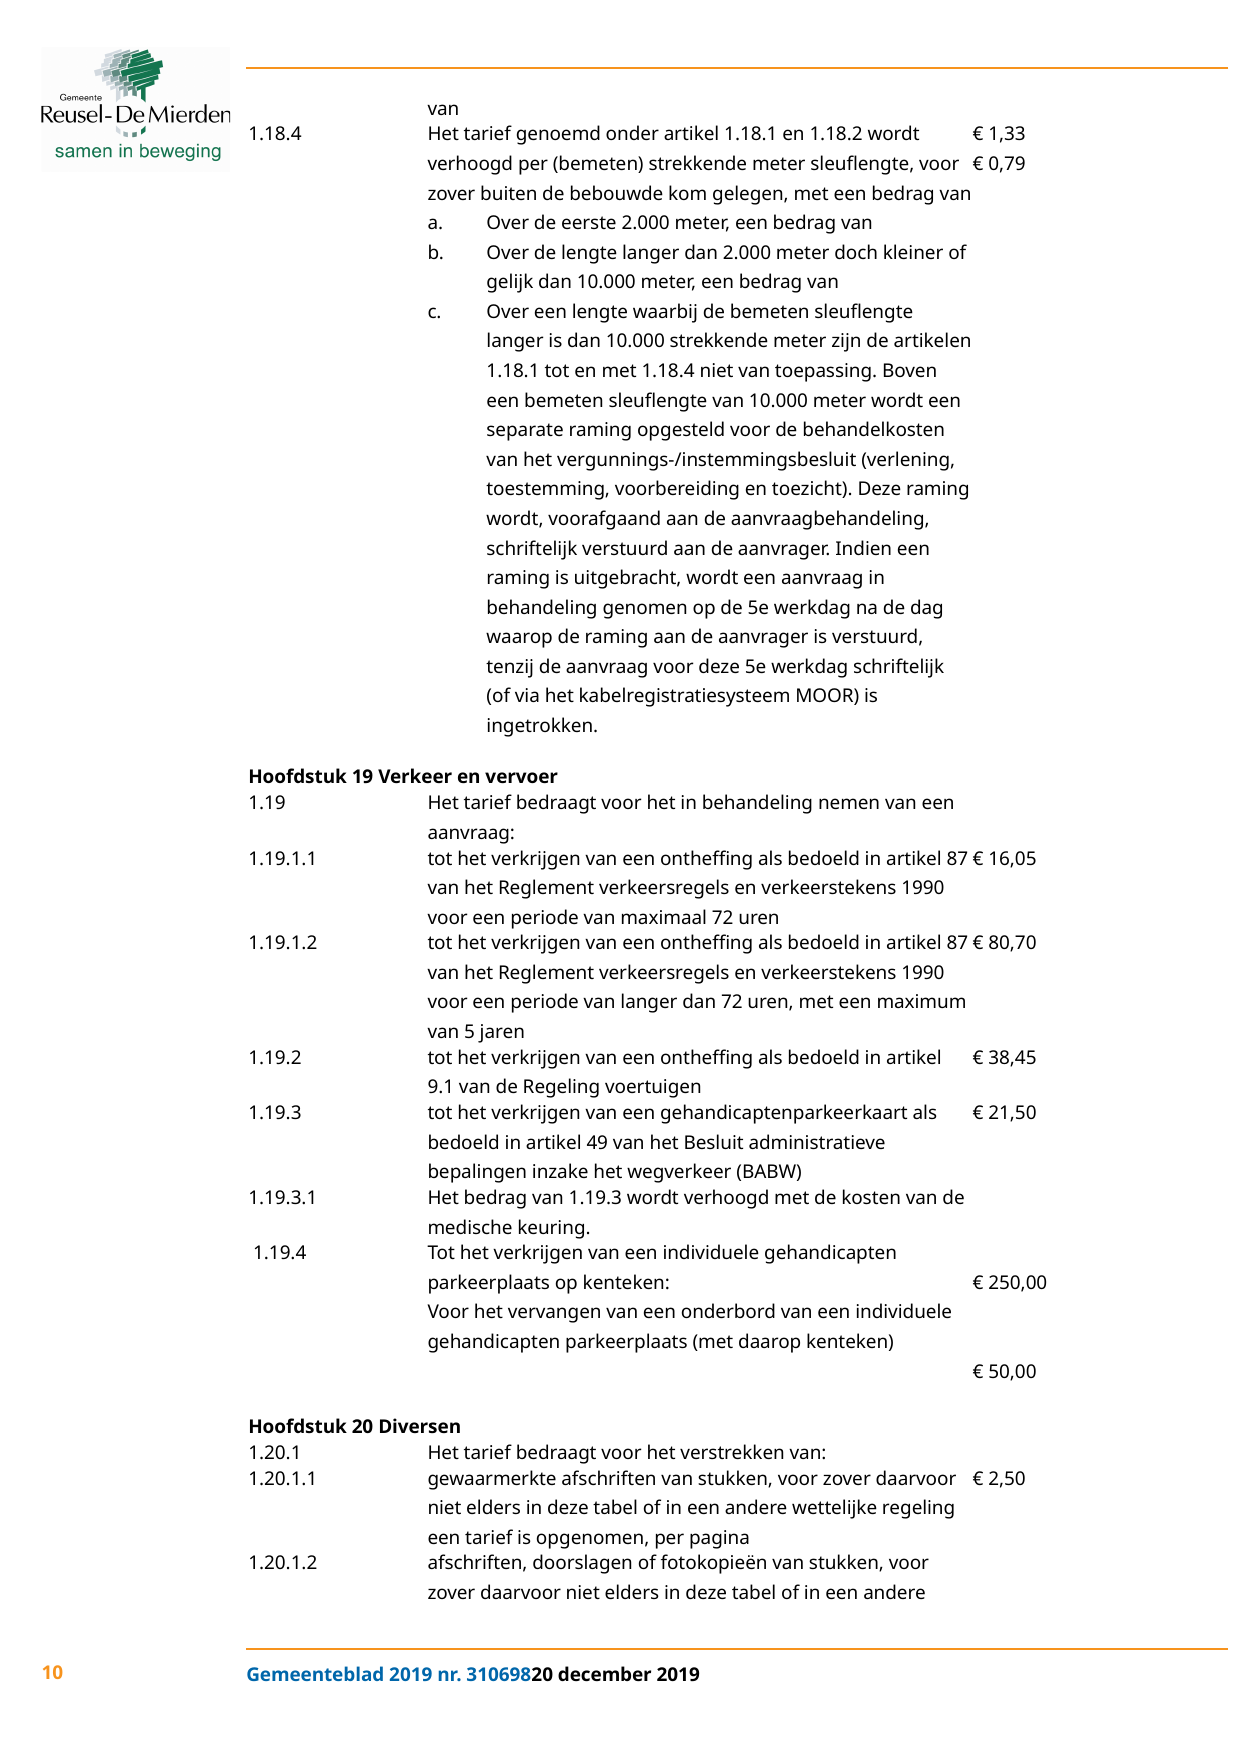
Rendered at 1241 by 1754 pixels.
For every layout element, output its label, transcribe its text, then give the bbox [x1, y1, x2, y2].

table_cell Het bedrag van 1.19.3 wordt verhoogd met de kosten van de medische keuring. [427, 1184, 972, 1239]
table_cell 1.20.1.1 [248, 1465, 427, 1549]
table_cell [973, 738, 1152, 764]
table_cell 1.19 [248, 789, 427, 845]
picture [41, 47, 231, 172]
table_cell Tot het verkrijgen van een individuele gehandicapten parkeerplaats op kenteken: Voor het vervangen van een onderbord van een individuele gehandicapten parkeerplaats (met daarop kenteken) [427, 1240, 972, 1413]
table_cell afschriften, doorslagen of fotokopieën van stukken, voor zover daarvoor niet elders in deze tabel of in een andere [427, 1550, 972, 1605]
table_cell tot het verkrijgen van een ontheffing als bedoeld in artikel 87 van het Reglement verkeersregels en verkeerstekens 1990 voor een periode van langer dan 72 uren, met een maximum van 5 jaren [427, 930, 972, 1044]
table_cell 1.20.1 [248, 1439, 427, 1465]
table_cell € 1,33 € 0,79 [973, 121, 1152, 738]
table_cell Het tarief genoemd onder artikel 1.18.1 en 1.18.2 wordt verhoogd per (bemeten) strekkende meter sleuflengte, voor zover buiten de bebouwde kom gelegen, met een bedrag van Over de eerste 2.000 meter, een bedrag van Over de lengte langer dan 2.000 meter doch kleiner of gelijk dan 10.000 meter, een bedrag van Over een lengte waarbij de bemeten sleuflengte langer is dan 10.000 strekkende meter zijn de artikelen 1.18.1 tot en met 1.18.4 niet van toepassing. Boven een bemeten sleuflengte van 10.000 meter wordt een separate raming opgesteld voor de behandelkosten van het vergunnings-/instemmingsbesluit (verlening, toestemming, voorbereiding en toezicht). Deze raming wordt, voorafgaand aan de aanvraagbehandeling, schriftelijk verstuurd aan de aanvrager. Indien een raming is uitgebracht, wordt een aanvraag in behandeling genomen op de 5e werkdag na de dag waarop de raming aan de aanvrager is verstuurd, tenzij de aanvraag voor deze 5e werkdag schriftelijk (of via het kabelregistratiesysteem MOOR) is ingetrokken. [427, 121, 972, 738]
table_cell Het tarief bedraagt voor het in behandeling nemen van een aanvraag: [427, 789, 972, 845]
table_cell 1.19.3.1 [248, 1184, 427, 1239]
table_cell 1.19.2 [248, 1044, 427, 1099]
table_cell € 2,50 [973, 1465, 1152, 1549]
table_cell 1.19.3 [248, 1099, 427, 1184]
table_cell [973, 789, 1152, 845]
table_cell [973, 1184, 1152, 1239]
table_cell 1.19.4 [248, 1240, 427, 1413]
table_cell gewaarmerkte afschriften van stukken, voor zover daarvoor niet elders in deze tabel of in een andere wettelijke regeling een tarief is opgenomen, per pagina [427, 1465, 972, 1549]
table_cell 1.19.1.2 [248, 930, 427, 1044]
table_cell 1.18.4 [248, 121, 427, 738]
table_cell 1.19.1.1 [248, 845, 427, 929]
table_cell van [427, 95, 972, 121]
table_cell [248, 738, 427, 764]
table_cell tot het verkrijgen van een gehandicaptenparkeerkaart als bedoeld in artikel 49 van het Besluit administratieve bepalingen inzake het wegverkeer (BABW) [427, 1099, 972, 1184]
table_cell tot het verkrijgen van een ontheffing als bedoeld in artikel 9.1 van de Regeling voertuigen [427, 1044, 972, 1099]
table_cell € 250,00 € 50,00 [973, 1240, 1152, 1413]
table_cell 1.20.1.2 [248, 1550, 427, 1605]
table_cell Het tarief bedraagt voor het verstrekken van: [427, 1439, 972, 1465]
table_cell [973, 1439, 1152, 1465]
table_cell Hoofdstuk 19 Verkeer en vervoer [248, 764, 1152, 789]
table_cell € 21,50 [973, 1099, 1152, 1184]
table_cell [973, 95, 1152, 121]
table_cell Hoofdstuk 20 Diversen [248, 1413, 1152, 1439]
table_cell [973, 1550, 1152, 1605]
table_cell € 80,70 [973, 930, 1152, 1044]
table_cell tot het verkrijgen van een ontheffing als bedoeld in artikel 87 van het Reglement verkeersregels en verkeerstekens 1990 voor een periode van maximaal 72 uren [427, 845, 972, 929]
table_cell [427, 738, 972, 764]
table_cell € 38,45 [973, 1044, 1152, 1099]
table_cell € 16,05 [973, 845, 1152, 929]
table_cell [248, 95, 427, 121]
